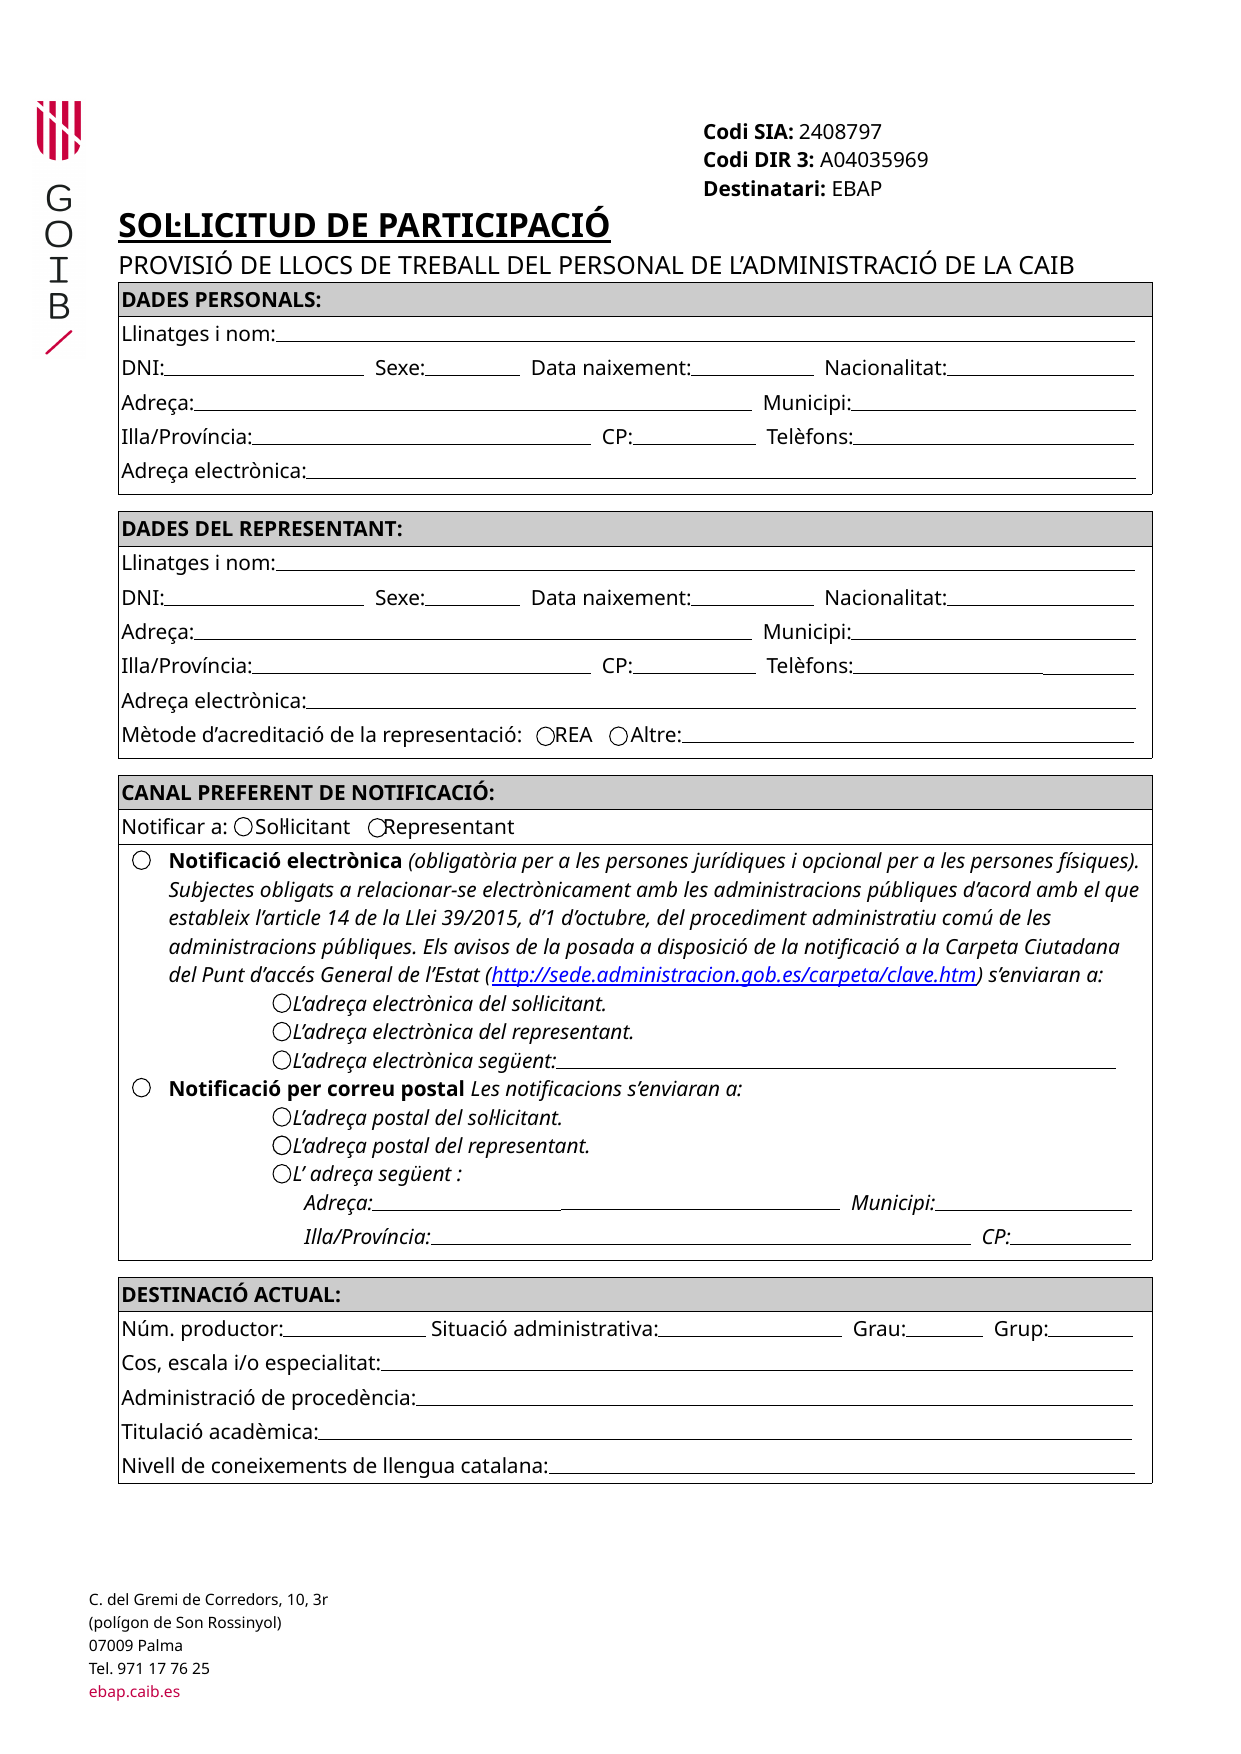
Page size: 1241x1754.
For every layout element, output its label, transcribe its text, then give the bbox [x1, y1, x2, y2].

text Destinatari: EBAP [703, 174, 1152, 202]
table_cell Notificació electrònica (obligatòria per a les persones jurídiques i opcional per a les persones físiques). Subjectes obligats a relacionar-se electrònicament amb les administracions públiques d’acord amb el que estableix l’article 14 de la Llei 39/2015, d’1 d’octubre, del procediment administratiu comú de les administracions públiques. Els avisos de la posada a disposició de la notificació a la Carpeta Ciutadana del Punt d’accés General de l’Estat (http://sede.administracion.gob.es/carpeta/clave.htm) s’enviaran a: L’adreça electrònica del sol·licitant. L’adreça electrònica del representant. L’adreça electrònica següent: Notificació per correu postal Les notificacions s’enviaran a: L’adreça postal del sol·licitant. L’adreça postal del representant. L’ adreça següent : Adreça: Municipi: Illa/Província: CP: [119, 845, 1152, 1259]
picture [32, 98, 86, 359]
text PROVISIÓ DE LLOCS DE TREBALL DEL PERSONAL DE L’ADMINISTRACIÓ DE LA CAIB [118, 248, 1152, 282]
table_header DESTINACIÓ ACTUAL: [119, 1278, 1152, 1311]
table_cell Llinatges i nom: DNI: Sexe: Data naixement: Nacionalitat: Adreça: Municipi: Illa/Província: CP: Telèfons: Adreça electrònica: Mètode d’acreditació de la representació: REA Altre: [119, 547, 1152, 758]
text SOL·LICITUD DE PARTICIPACIÓ [118, 202, 1152, 248]
text Codi DIR 3: A04035969 [703, 145, 1152, 174]
table_header DADES PERSONALS: [119, 283, 1152, 316]
table_cell Núm. productor: Situació administrativa: Grau: Grup: Cos, escala i/o especialitat: Administració de procedència: Titulació acadèmica: Nivell de coneixements de llengua catalana: [119, 1312, 1152, 1483]
table_cell Notificar a: Sol·licitant Representant [119, 810, 1152, 844]
table_header DADES DEL REPRESENTANT: [119, 512, 1152, 546]
text Codi SIA: 2408797 [703, 117, 1152, 145]
table_cell Llinatges i nom: DNI: Sexe: Data naixement: Nacionalitat: Adreça: Municipi: Illa/Província: CP: Telèfons: Adreça electrònica: [119, 317, 1152, 494]
table_header CANAL PREFERENT DE NOTIFICACIÓ: [119, 776, 1152, 809]
